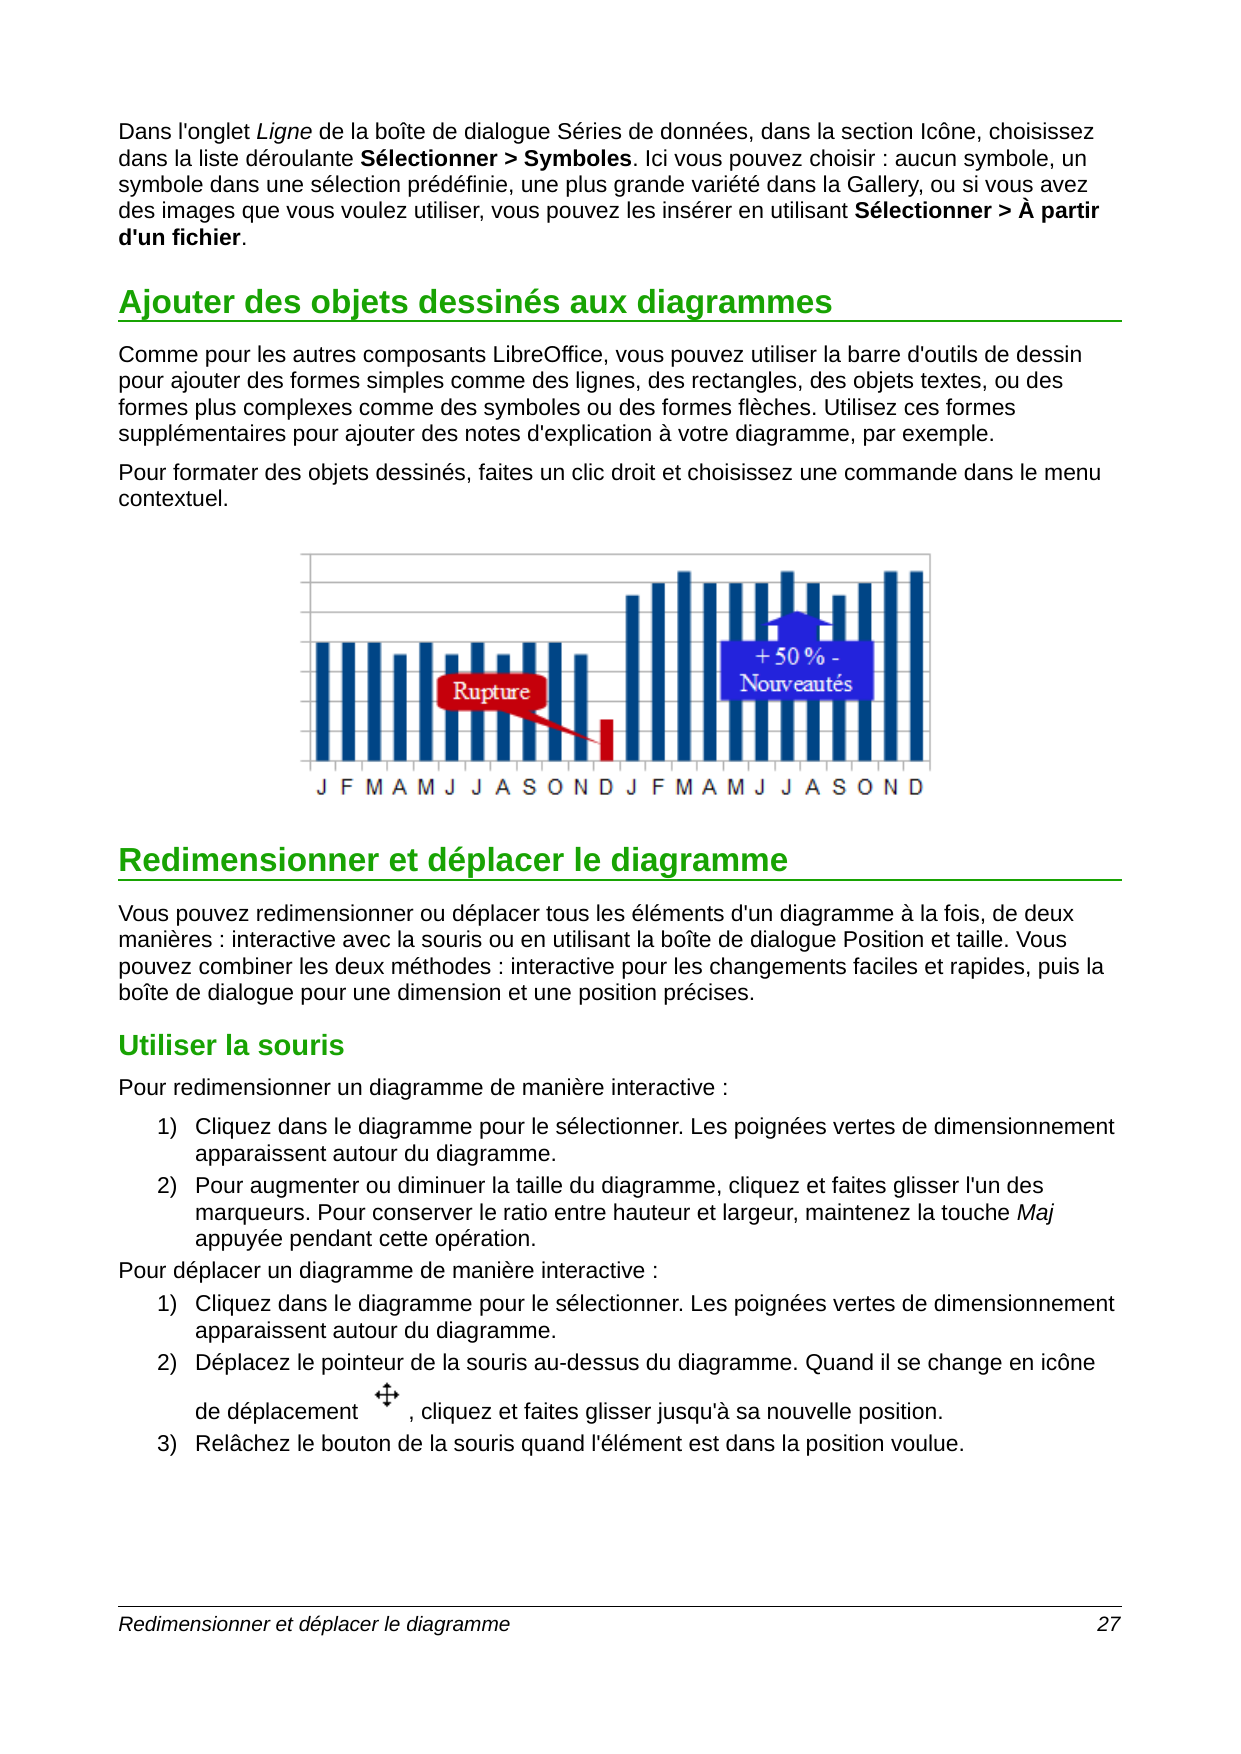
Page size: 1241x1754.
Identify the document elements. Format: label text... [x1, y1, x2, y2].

text Dans l'onglet Ligne de la boîte de dialogue Séries de données, dans la section Icône, choisissez dans la liste déroulante Sélectionner > Symboles. Ici vous pouvez choisir : aucun symbole, un symbole dans une sélection prédéfinie, une plus grande variété dans la Gallery, ou si vous avez des images que vous voulez utiliser, vous pouvez les insérer en utilisant Sélectionner > À partir d'un fichier. [118, 118, 1122, 250]
list Pour augmenter ou diminuer la taille du diagramme, cliquez et faites glisser l'un des marqueurs. Pour conserver le ratio entre hauteur et largeur, maintenez la touche Maj appuyée pendant cette opération. [177, 1172, 1122, 1251]
list Cliquez dans le diagramme pour le sélectionner. Les poignées vertes de dimensionnement apparaissent autour du diagramme. [177, 1113, 1122, 1166]
text Vous pouvez redimensionner ou déplacer tous les éléments d'un diagramme à la fois, de deux manières : interactive avec la souris ou en utilisant la boîte de dialogue Position et taille. Vous pouvez combiner les deux méthodes : interactive pour les changements faciles et rapides, puis la boîte de dialogue pour une dimension et une position précises. [118, 900, 1122, 1005]
subtitle Utiliser la souris [118, 1028, 1122, 1062]
list Relâchez le bouton de la souris quand l'élément est dans la position voulue. [177, 1430, 1122, 1457]
subtitle Redimensionner et déplacer le diagramme [118, 841, 1122, 879]
text Pour redimensionner un diagramme de manière interactive : [118, 1074, 1122, 1101]
text Pour formater des objets dessinés, faites un clic droit et choisissez une commande dans le menu contextuel. [118, 459, 1122, 512]
subtitle Ajouter des objets dessinés aux diagrammes [118, 282, 1122, 320]
picture [288, 524, 953, 809]
list Déplacez le pointeur de la souris au-dessus du diagramme. Quand il se change en icône de déplacement , cliquez et faites glisser jusqu'à sa nouvelle position. [177, 1349, 1122, 1424]
picture [364, 1375, 409, 1420]
list Cliquez dans le diagramme pour le sélectionner. Les poignées vertes de dimensionnement apparaissent autour du diagramme. [177, 1290, 1122, 1343]
text Comme pour les autres composants LibreOffice, vous pouvez utiliser la barre d'outils de dessin pour ajouter des formes simples comme des lignes, des rectangles, des objets textes, ou des formes plus complexes comme des symboles ou des formes flèches. Utilisez ces formes supplémentaires pour ajouter des notes d'explication à votre diagramme, par exemple. [118, 341, 1122, 447]
list Pour déplacer un diagramme de manière interactive : [118, 1257, 1122, 1284]
